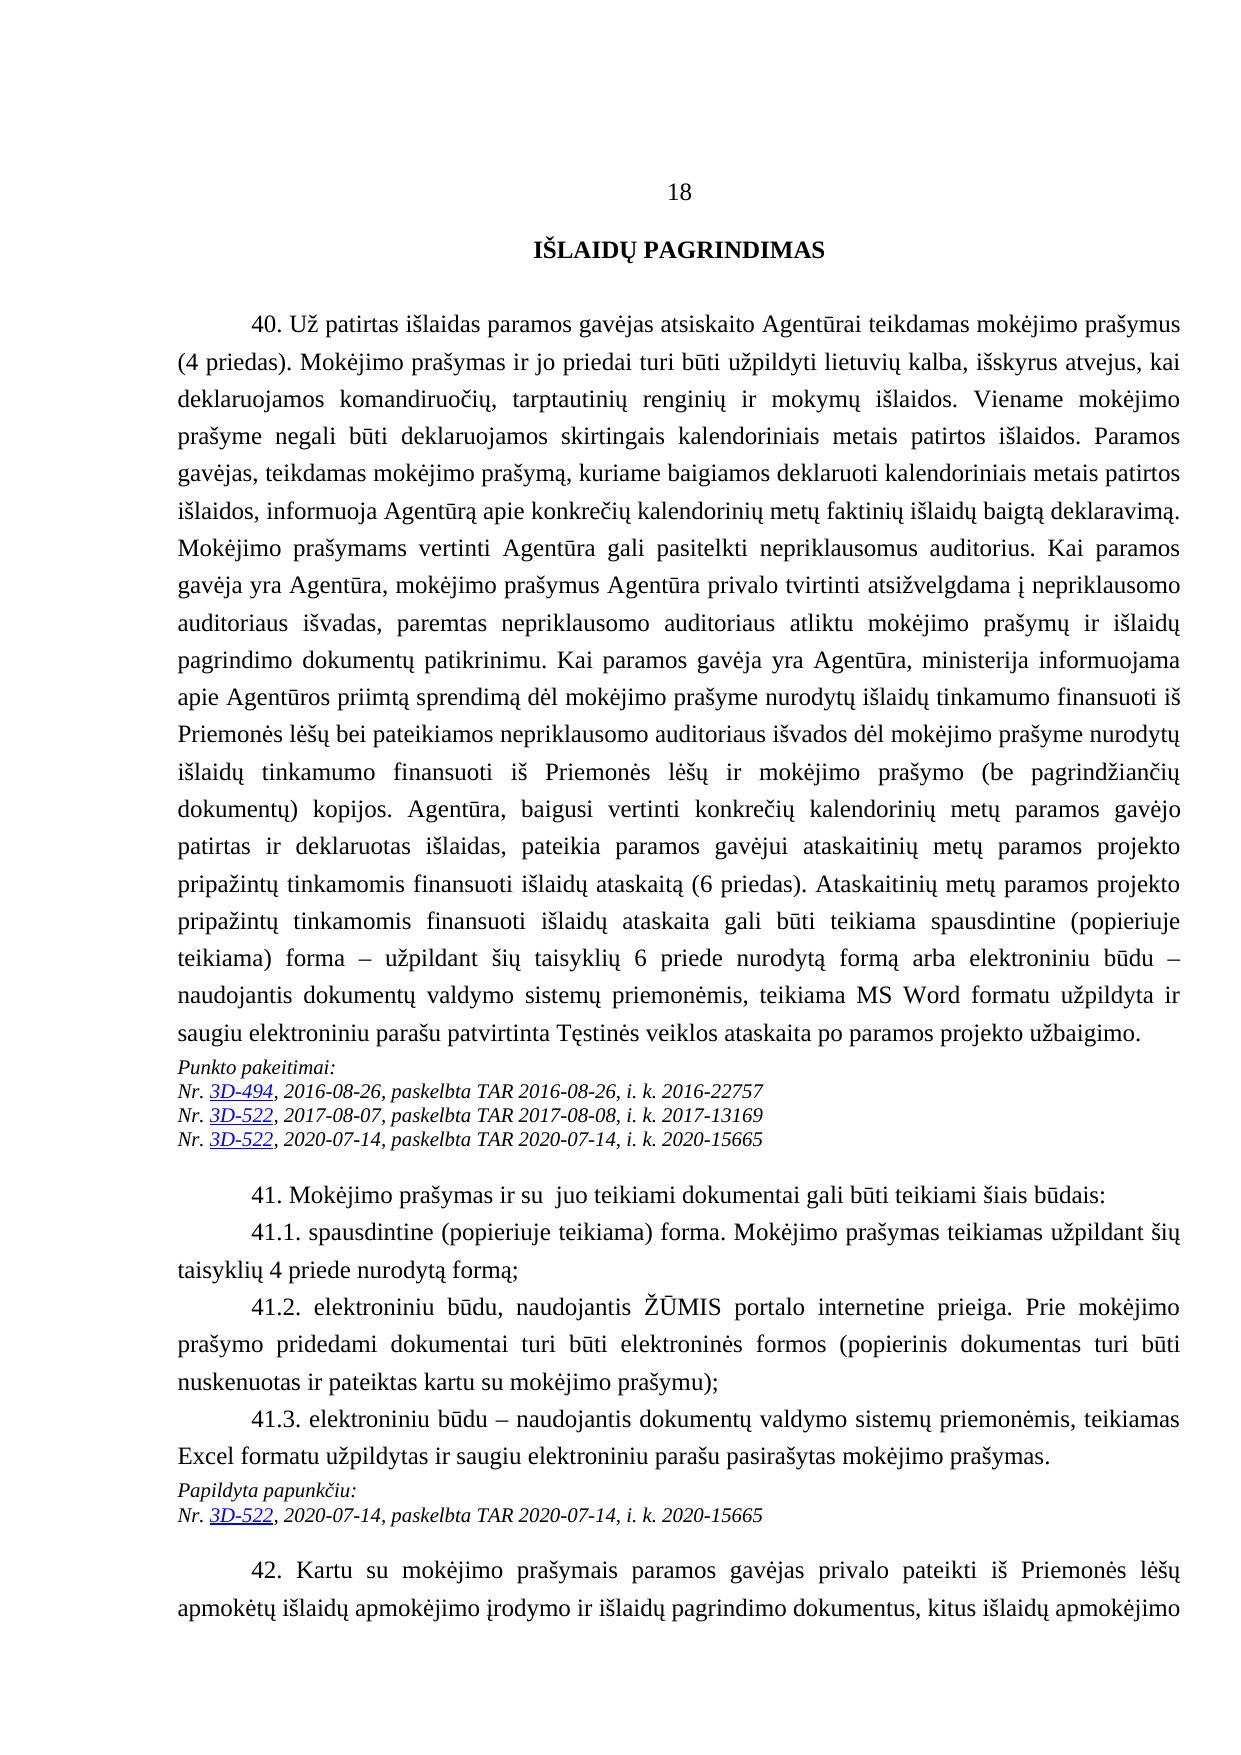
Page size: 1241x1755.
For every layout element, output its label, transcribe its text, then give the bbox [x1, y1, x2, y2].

text Nr. 3D-522, 2017-08-07, paskelbta TAR 2017-08-08, i. k. 2017-13169 [177, 1103, 1181, 1127]
text 41.3. elektroniniu būdu – naudojantis dokumentų valdymo sistemų priemonėmis, teikiamas Excel formatu užpildytas ir saugiu elektroniniu parašu pasirašytas mokėjimo prašymas. [177, 1404, 1181, 1470]
text 41.2. elektroniniu būdu, naudojantis ŽŪMIS portalo internetine prieiga. Prie mokėjimo prašymo pridedami dokumentai turi būti elektroninės formos (popierinis dokumentas turi būti nuskenuotas ir pateiktas kartu su mokėjimo prašymu); [177, 1292, 1181, 1395]
text IŠLAIDŲ PAGRINDIMAS [177, 235, 1181, 263]
text 42. Kartu su mokėjimo prašymais paramos gavėjas privalo pateikti iš Priemonės lėšų apmokėtų išlaidų apmokėjimo įrodymo ir išlaidų pagrindimo dokumentus, kitus išlaidų apmokėjimo [177, 1555, 1181, 1621]
text Punkto pakeitimai: [177, 1055, 1181, 1079]
text Nr. 3D-494, 2016-08-26, paskelbta TAR 2016-08-26, i. k. 2016-22757 [177, 1079, 1181, 1103]
text Nr. 3D-522, 2020-07-14, paskelbta TAR 2020-07-14, i. k. 2020-15665 [177, 1127, 1181, 1151]
text 41. Mokėjimo prašymas ir su juo teikiami dokumentai gali būti teikiami šiais būdais: [177, 1180, 1181, 1209]
text Papildyta papunkčiu: [177, 1478, 1181, 1502]
text Nr. 3D-522, 2020-07-14, paskelbta TAR 2020-07-14, i. k. 2020-15665 [177, 1502, 1181, 1527]
text 40. Už patirtas išlaidas paramos gavėjas atsiskaito Agentūrai teikdamas mokėjimo prašymus (4 priedas). Mokėjimo prašymas ir jo priedai turi būti užpildyti lietuvių kalba, išskyrus atvejus, kai deklaruojamos komandiruočių, tarptautinių renginių ir mokymų išlaidos. Viename mokėjimo prašyme negali būti deklaruojamos skirtingais kalendoriniais metais patirtos išlaidos. Paramos gavėjas, teikdamas mokėjimo prašymą, kuriame baigiamos deklaruoti kalendoriniais metais patirtos išlaidos, informuoja Agentūrą apie konkrečių kalendorinių metų faktinių išlaidų baigtą deklaravimą. Mokėjimo prašymams vertinti Agentūra gali pasitelkti nepriklausomus auditorius. Kai paramos gavėja yra Agentūra, mokėjimo prašymus Agentūra privalo tvirtinti atsižvelgdama į nepriklausomo auditoriaus išvadas, paremtas nepriklausomo auditoriaus atliktu mokėjimo prašymų ir išlaidų pagrindimo dokumentų patikrinimu. Kai paramos gavėja yra Agentūra, ministerija informuojama apie Agentūros priimtą sprendimą dėl mokėjimo prašyme nurodytų išlaidų tinkamumo finansuoti iš Priemonės lėšų bei pateikiamos nepriklausomo auditoriaus išvados dėl mokėjimo prašyme nurodytų išlaidų tinkamumo finansuoti iš Priemonės lėšų ir mokėjimo prašymo (be pagrindžiančių dokumentų) kopijos. Agentūra, baigusi vertinti konkrečių kalendorinių metų paramos gavėjo patirtas ir deklaruotas išlaidas, pateikia paramos gavėjui ataskaitinių metų paramos projekto pripažintų tinkamomis finansuoti išlaidų ataskaitą (6 priedas). Ataskaitinių metų paramos projekto pripažintų tinkamomis finansuoti išlaidų ataskaita gali būti teikiama spausdintine (popieriuje teikiama) forma – užpildant šių taisyklių 6 priede nurodytą formą arba elektroniniu būdu –naudojantis dokumentų valdymo sistemų priemonėmis, teikiama MS Word formatu užpildyta ir saugiu elektroniniu parašu patvirtinta Tęstinės veiklos ataskaita po paramos projekto užbaigimo. [177, 309, 1181, 1047]
text 41.1. spausdintine (popieriuje teikiama) forma. Mokėjimo prašymas teikiamas užpildant šių taisyklių 4 priede nurodytą formą; [177, 1217, 1181, 1283]
